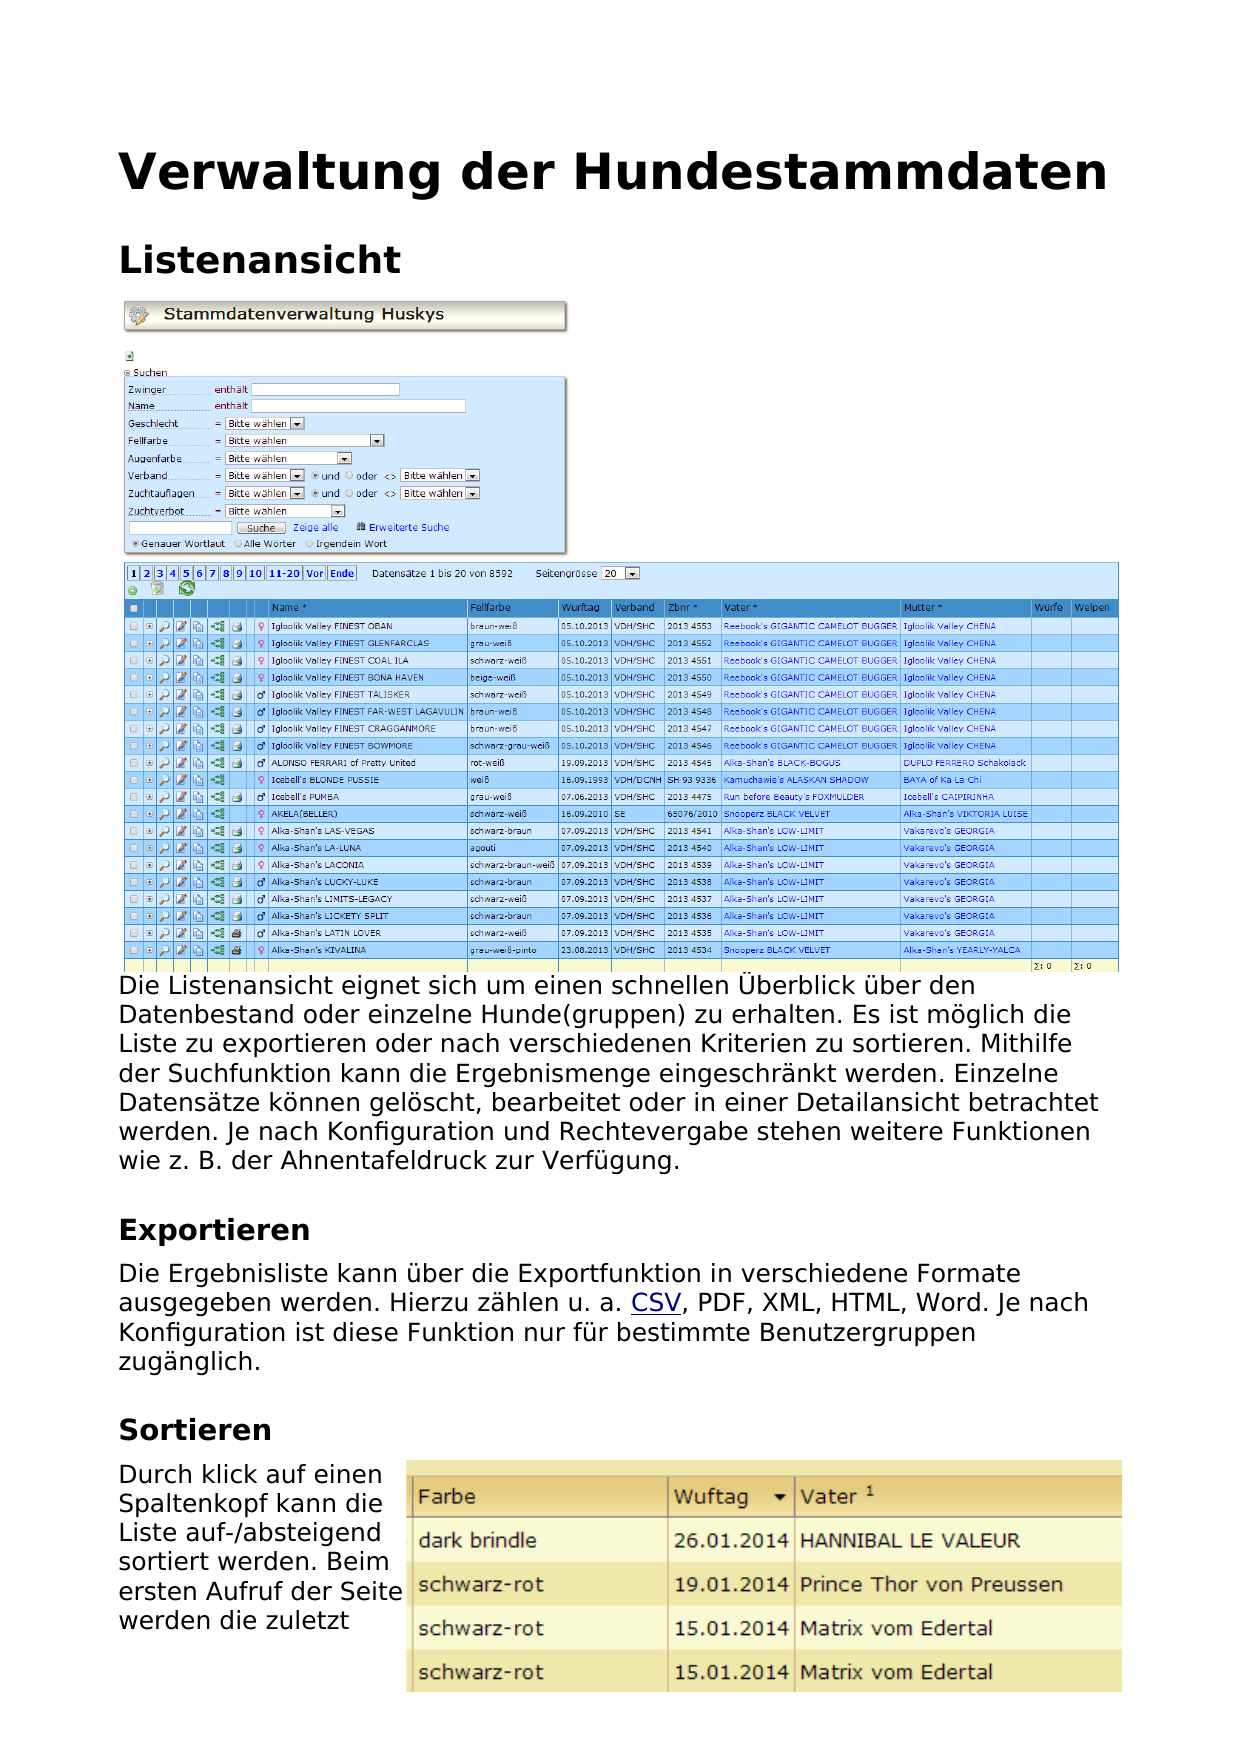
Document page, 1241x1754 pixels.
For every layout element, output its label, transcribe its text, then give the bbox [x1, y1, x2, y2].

subtitle Listenansicht [118, 239, 1122, 282]
text Durch klick auf einen Spaltenkopf kann die Liste auf-/absteigend sortiert werden. Beim ersten Aufruf der Seite werden die zuletzt [118, 1460, 406, 1635]
picture [406, 1460, 1123, 1692]
picture [118, 295, 1123, 972]
subtitle Sortieren [118, 1414, 1122, 1448]
subtitle Verwaltung der Hundestammdaten [118, 143, 1122, 201]
text Die Ergebnisliste kann über die Exportfunktion in verschiedene Formate ausgegeben werden. Hierzu zählen u. a. CSV, PDF, XML, HTML, Word. Je nach Konfiguration ist diese Funktion nur für bestimmte Benutzergruppen zugänglich. [118, 1259, 1122, 1376]
subtitle Exportieren [118, 1213, 1122, 1247]
text Die Listenansicht eignet sich um einen schnellen Überblick über den Datenbestand oder einzelne Hunde(gruppen) zu erhalten. Es ist möglich die Liste zu exportieren oder nach verschiedenen Kriterien zu sortieren. Mithilfe der Suchfunktion kann die Ergebnismenge eingeschränkt werden. Einzelne Datensätze können gelöscht, bearbeitet oder in einer Detailansicht betrachtet werden. Je nach Konfiguration und Rechtevergabe stehen weitere Funktionen wie z. B. der Ahnentafeldruck zur Verfügung. [118, 972, 1122, 1176]
